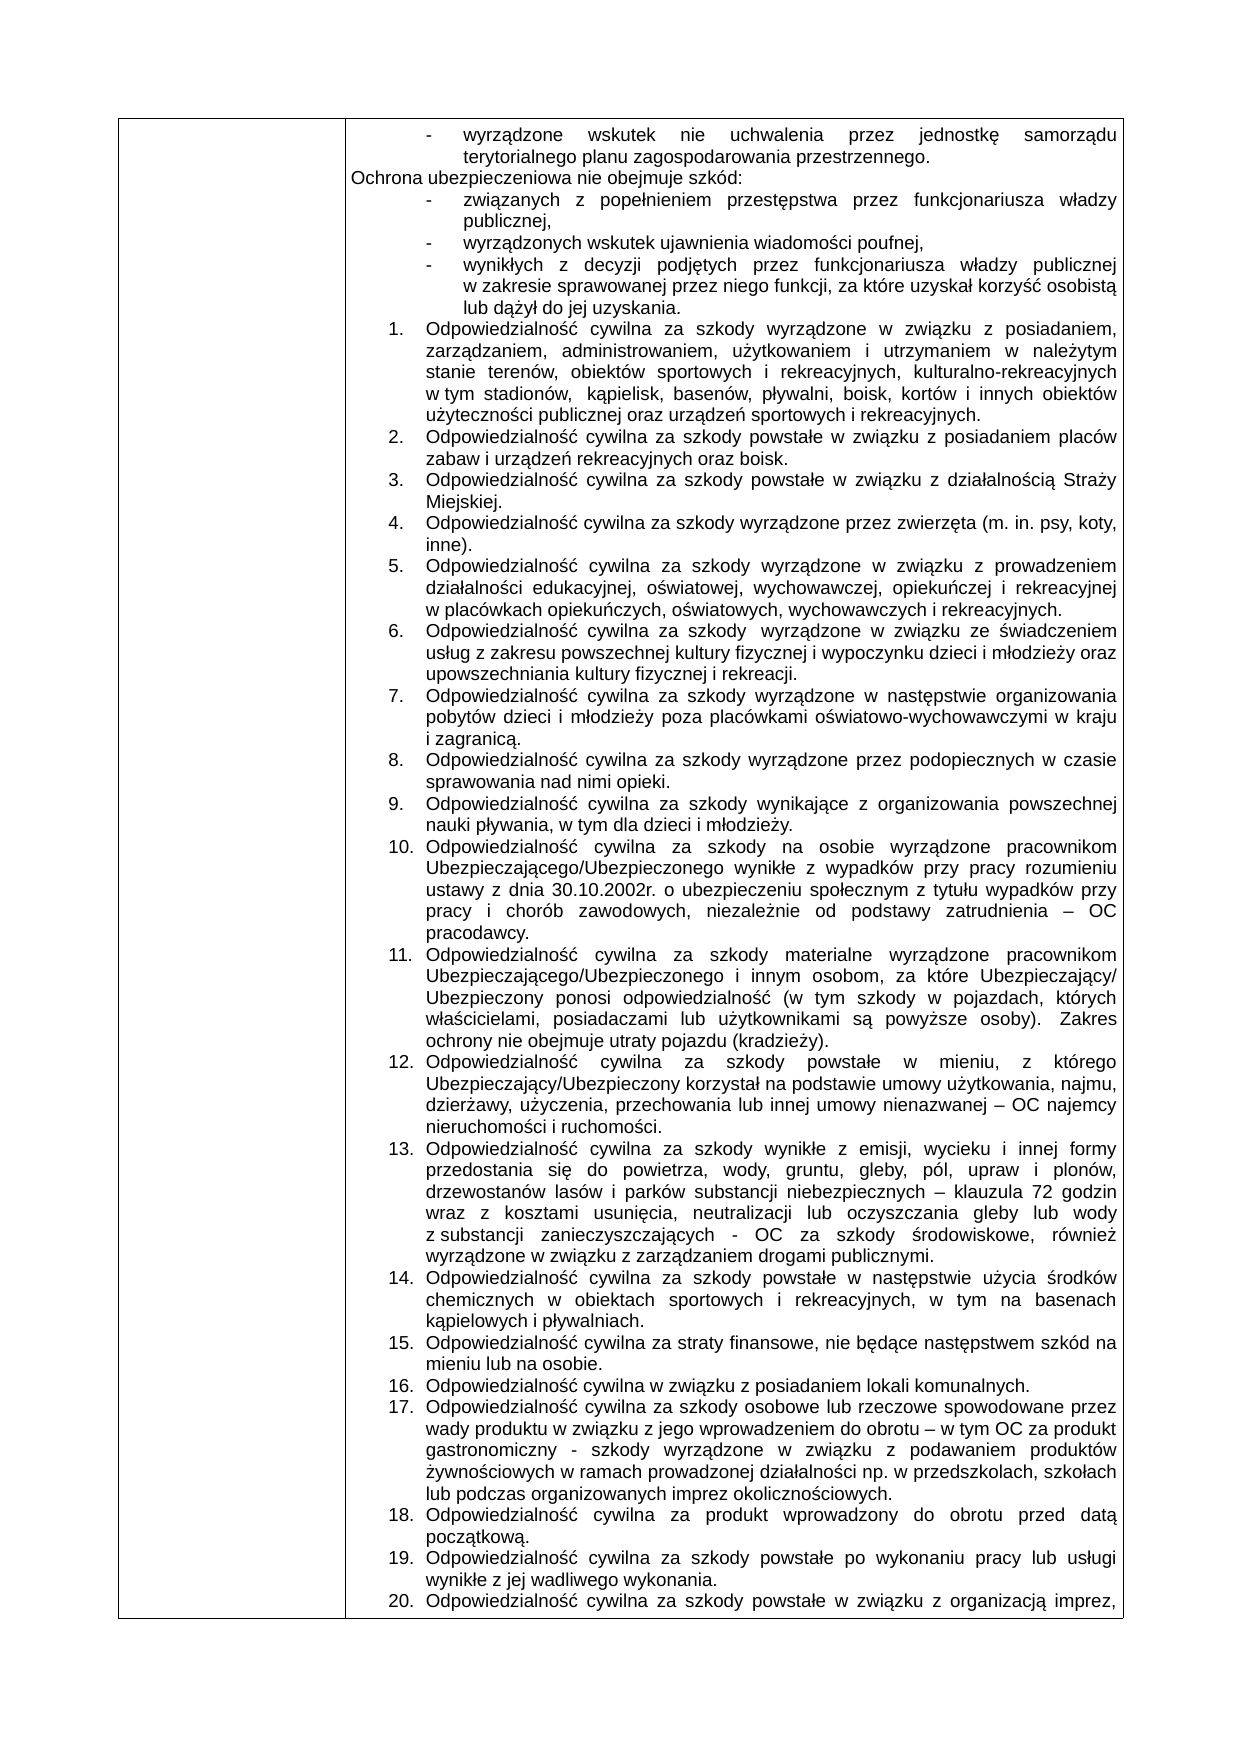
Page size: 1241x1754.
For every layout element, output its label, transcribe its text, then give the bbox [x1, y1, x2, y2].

table_cell [119, 119, 345, 1617]
table_cell Odpowiedzialność cywilna za szkody powstałe w związku z wykonywaniem władzy publicznej w tym m. in. za szkody: powstałe wskutek działania lub zaniechania Ubezpieczającego / Ubezpieczonego przy wykonywaniu władzy publicznej, wyrządzone przez wydanie aktu normatywnego niezgodnego z obowiązującym stanem prawnym, wyrządzone poprzez wydanie prawomocnego orzeczenia lub ostatecznej decyzji niezgodnych z prawem, w następstwie nie wydania decyzji lub aktu normatywnego, gdy obowiązek ich wydania przewiduje przepis prawa, wyrządzone wskutek nie uchwalenia przez jednostkę samorządu terytorialnego planu zagospodarowania przestrzennego. Ochrona ubezpieczeniowa nie obejmuje szkód: związanych z popełnieniem przestępstwa przez funkcjonariusza władzy publicznej, wyrządzonych wskutek ujawnienia wiadomości poufnej, wynikłych z decyzji podjętych przez funkcjonariusza władzy publicznej w zakresie sprawowanej przez niego funkcji, za które uzyskał korzyść osobistą lub dążył do jej uzyskania. Odpowiedzialność cywilna za szkody wyrządzone w związku z posiadaniem, zarządzaniem, administrowaniem, użytkowaniem i utrzymaniem w należytym stanie terenów, obiektów sportowych i rekreacyjnych, kulturalno-rekreacyjnych w tym stadionów, kąpielisk, basenów, pływalni, boisk, kortów i innych obiektów użyteczności publicznej oraz urządzeń sportowych i rekreacyjnych. Odpowiedzialność cywilna za szkody powstałe w związku z posiadaniem placów zabaw i urządzeń rekreacyjnych oraz boisk. Odpowiedzialność cywilna za szkody powstałe w związku z działalnością Straży Miejskiej. Odpowiedzialność cywilna za szkody wyrządzone przez zwierzęta (m. in. psy, koty, inne). Odpowiedzialność cywilna za szkody wyrządzone w związku z prowadzeniem działalności edukacyjnej, oświatowej, wychowawczej, opiekuńczej i rekreacyjnej w placówkach opiekuńczych, oświatowych, wychowawczych i rekreacyjnych. Odpowiedzialność cywilna za szkody wyrządzone w związku ze świadczeniem usług z zakresu powszechnej kultury fizycznej i wypoczynku dzieci i młodzieży oraz upowszechniania kultury fizycznej i rekreacji. Odpowiedzialność cywilna za szkody wyrządzone w następstwie organizowania pobytów dzieci i młodzieży poza placówkami oświatowo-wychowawczymi w kraju i zagranicą. Odpowiedzialność cywilna za szkody wyrządzone przez podopiecznych w czasie sprawowania nad nimi opieki. Odpowiedzialność cywilna za szkody wynikające z organizowania powszechnej nauki pływania, w tym dla dzieci i młodzieży. Odpowiedzialność cywilna za szkody na osobie wyrządzone pracownikom Ubezpieczającego/Ubezpieczonego wynikłe z wypadków przy pracy rozumieniu ustawy z dnia 30.10.2002r. o ubezpieczeniu społecznym z tytułu wypadków przy pracy i chorób zawodowych, niezależnie od podstawy zatrudnienia – OC pracodawcy. Odpowiedzialność cywilna za szkody materialne wyrządzone pracownikom Ubezpieczającego/Ubezpieczonego i innym osobom, za które Ubezpieczający/ Ubezpieczony ponosi odpowiedzialność (w tym szkody w pojazdach, których właścicielami, posiadaczami lub użytkownikami są powyższe osoby). Zakres ochrony nie obejmuje utraty pojazdu (kradzieży). Odpowiedzialność cywilna za szkody powstałe w mieniu, z którego Ubezpieczający/Ubezpieczony korzystał na podstawie umowy użytkowania, najmu, dzierżawy, użyczenia, przechowania lub innej umowy nienazwanej – OC najemcy nieruchomości i ruchomości. Odpowiedzialność cywilna za szkody wynikłe z emisji, wycieku i innej formy przedostania się do powietrza, wody, gruntu, gleby, pól, upraw i plonów, drzewostanów lasów i parków substancji niebezpiecznych – klauzula 72 godzin wraz z kosztami usunięcia, neutralizacji lub oczyszczania gleby lub wody z substancji zanieczyszczających - OC za szkody środowiskowe, również wyrządzone w związku z zarządzaniem drogami publicznymi. Odpowiedzialność cywilna za szkody powstałe w następstwie użycia środków chemicznych w obiektach sportowych i rekreacyjnych, w tym na basenach kąpielowych i pływalniach. Odpowiedzialność cywilna za straty finansowe, nie będące następstwem szkód na mieniu lub na osobie. Odpowiedzialność cywilna w związku z posiadaniem lokali komunalnych. Odpowiedzialność cywilna za szkody osobowe lub rzeczowe spowodowane przez wady produktu w związku z jego wprowadzeniem do obrotu – w tym OC za produkt gastronomiczny - szkody wyrządzone w związku z podawaniem produktów żywnościowych w ramach prowadzonej działalności np. w przedszkolach, szkołach lub podczas organizowanych imprez okolicznościowych. Odpowiedzialność cywilna za produkt wprowadzony do obrotu przed datą początkową. Odpowiedzialność cywilna za szkody powstałe po wykonaniu pracy lub usługi wynikłe z jej wadliwego wykonania. Odpowiedzialność cywilna za szkody powstałe w związku z organizacją imprez, w tym imprez masowych (zg. z Rozporządzeniem Ministra Finansów z dnia 17 grudnia 2003 r. w sprawie obowiązkowego ubezpieczenia odpowiedzialności cywilnej organizatorów imprez masowych Dz. U. nr 220 poz. 2179 z późn. zm.) np. kulturalnych, sportowych (w tym zawody sportowe), rekreacyjnych, artystycznych, okolicznościowych i innych, niepodlegających obowiązkowemu ubezpieczeniu organizatora imprez masowych, z włączeniem pokazu sztucznych ogni i fajerwerków, petard itp., szkód spowodowanych przez wykonawców, zawodników, sędziów biorących udział w imprezie, szkód spowodowanych wykonawcom, zawodnikom, sędziom, zaproszonym gościom, przedstawicielom mediów, delegatom i obserwatorom, obsłudze szkoleniowo-organizacyjnej zespołów biorących udział w imprezie. ((ok. 15 imprez zwykłych i ok. 5 imprez masowych w rozumieniu RMF w ciągu 12 miesięcy ( imprezy sportowe np. mecze piłki siatkowej czy też piłki ręcznej, gale boksu, itp.), kulturalne (występy teatralne, operowe), muzyczne (koncerty muzyczne), wystawy, targi, itp.). Imprezy są przeprowadzane w hali sportowo-widowiskowej Arena Legionowo przy ul. B. Chrobrego 50b w Legionowie oraz Stadionie Miejskim w Legionowie ul. Parkowa w Legionowie oraz Sali teatralnej Urzędu Miasta Legionowo. Hala Arena Legionowo przewidziana jest na 2 tys widzów, zaś Stadion Miejski w Legionowie posiada 1730 miejsc siedzących dla widzów. Sala teatralna Urzędu Miasta Legionowo przy ul. J. Piłsudskiego 41 przeznaczona jest dla 289 widzów.). Każda z imprez podlegających pod Ustawę o organizacji imprez masowych jest zabezpieczona pod względem bezpieczeństwa poprzez zapewnienie odpowiednich służb (policja, pogotowie, ochrona) zgodnie z decyzją właściwego organu wydającego zgodę na jej organizację. Na chwilę obecną nie ma pełnego harmonogramu / programu imprez. Każdorazowo przez rozpoczęciem imprezy podlegającej pod Ustawę, Ubezpieczający najpóźniej na jeden dzień przed jej rozpoczęciem zgłosi ją ubezpieczycielowi podając: kategorię imprezy (sportowa, artystyczno-rozrywkowa), informację czy jest to impreza masową o podwyższonym ryzyku, miejsce przeprowadzenia imprezy zgodnie z art.3 ustawy o bezpieczeństwie imprez masowych, przewidywaną liczbę miejsc dla osób na imprezie masowej, formę zabezpieczenia imprezy pod względem bezpieczeństwa? termin imprezy z określeniem godzin odbywania się imprezy, program imprezy Odpowiedzialność cywilna za szkody wynikające z koordynowania zawodów sportowych i imprez sportowo-rekreacyjnych. Odpowiedzialność cywilna za szkody wyrządzone w związku z wynajmem sal gimnastycznych, klasowych, korytarzy, pomieszczeń hali sportowej Arena Legionowo i innych pomieszczeń lub obiektów w celu organizacji zabaw (sylwestrowych, karnawałowych), kiermaszów, zawodów sportowych, koncertów itp. Odpowiedzialność cywilna za szkody wynikające z udostępniania obiektów sportowych klubom sportowym i innym organizacjom. Odpowiedzialność cywilna za szkody w mieniu powierzonym, przechowywanym, w pieczy lub pod kontrolą Ubezpieczającego / Ubezpieczonego, w tym OC za szkody w rzeczach przyjętych na przechowanie w odniesieniu do szatni i innych pomieszczeń, mieniu gości hotelowych. Zakres ubezpieczenia OC nie pokrywa szkód polegających na utracie, zaginięciu rzeczy, o ile Ubezpieczający nie ponosi za te szkody odpowiedzialności i nie przyczynił się do takiej szkody. Mieniem przechowywanym mogą być rzeczy przyjęte na przechowanie w odniesieniu do szatni i innych pomieszczeń, mienie gości hotelowych. Odpowiedzialność cywilna za szkody wynikające z przeniesienia chorób zakaźnych i zakażeń, w tym zakażeń pokarmowych. OC za szkody powstałe podczas wykonywania obróbki, naprawy, czyszczenia lub innych podobnych usług. Odpowiedzialność cywilna za szkody wyrządzone poszkodowanym przez podwykonawców Ubezpieczającego / Ubezpieczonego tj. szkody wyrządzone przez osoby / podmioty, którym Ubezpieczający / Ubezpieczony zlecił dokonanie czynności lub wykonywanie usługi - OC podwykonawcy z zachowaniem prawa do regresu. Odpowiedzialność cywilna za szkody powstałe w czasie załadunku lub wyładunku środków transportu. Odpowiedzialność cywilna dla mienia podczas prac ładunkowych/i wyładunkowych/załadunkowych zawiera również odpowiedzialność za szkody powstałe w samym przedmiocie prac lub usług poddawanym w/w czynnościom. Odpowiedzialność cywilna za szkody wyrządzone przez pojazdy mechaniczne niepodlegające obowiązkowemu ubezpieczeniu OC. Odpowiedzialność cywilna za szkody powstałe w następstwie awarii, działania oraz eksploatacji urządzeń wodociągowych, kanalizacyjnych i centralnego ogrzewania, w tym powstałe na skutek cofnięcia się cieczy w systemach kanalizacyjnych. Odpowiedzialność cywilna z tytułu szkód wyrządzonych przez pracowników, radnych miasta Legionowo oraz innych osób wskazanych przez Gminę Miejską Urząd Miasta Legionowo, w trakcie delegacji służbowych - OC podróży służbowych. Odpowiedzialność cywilna z tytułu wykonywania drobnych prac budowlano-montażowych. Odpowiedzialność cywilna za szkody wyrządzone przez praktykantów, stażystów, wolontariuszy, osoby skierowane do wykonywanie prac społecznie użytecznych. Odpowiedzialność cywilna za szkody powstałe pomiędzy Ubezpieczonymi na podstawie tej samej umowy ubezpieczenia - OC wzajemna. Odpowiedzialność cywilna za szkody powstałe w związku z działalnością polegającą na prowadzeniu Punktu Obsługi Rowerzysty w hali widowiskowo-sportowej Arena Legionowo przy ul. Chrobrego 50 B oraz wynajmie rowerów, zgodnie z Regulaminem Punktu Obsługi Rowerzysty - Sezonowej Wypożyczalni Rowerów w Legionowie. Odpowiedzialność cywilna za szkody powstałe w związku z działalnością polegającą na prowadzeniu punktu ładowania samochodów elektrycznych [346, 119, 1123, 1617]
